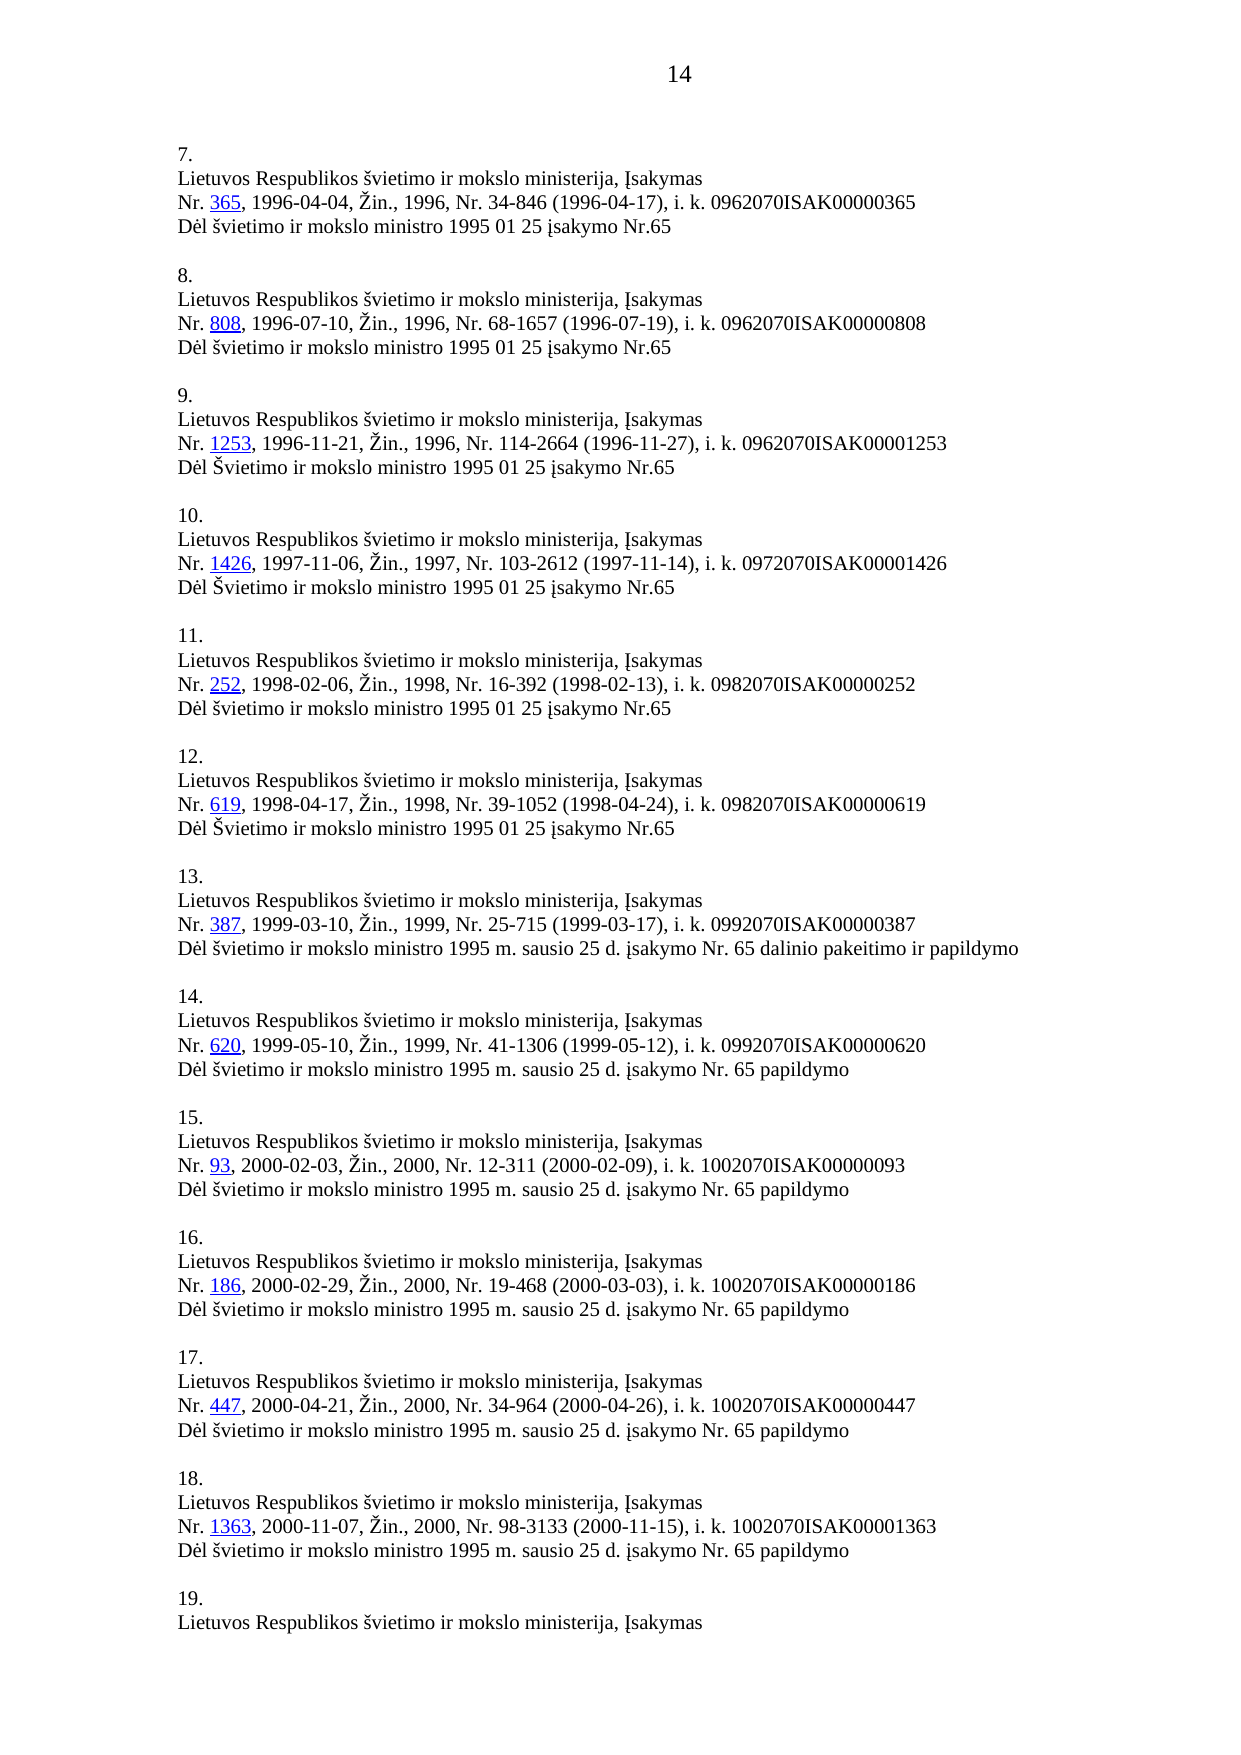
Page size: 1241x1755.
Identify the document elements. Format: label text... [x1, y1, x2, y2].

text Dėl švietimo ir mokslo ministro 1995 m. sausio 25 d. įsakymo Nr. 65 papildymo [177, 1177, 1181, 1201]
text 12. [177, 744, 1181, 768]
text Dėl švietimo ir mokslo ministro 1995 01 25 įsakymo Nr.65 [177, 214, 1181, 238]
text Nr. 1426, 1997-11-06, Žin., 1997, Nr. 103-2612 (1997-11-14), i. k. 0972070ISAK00001426 [177, 551, 1181, 575]
text Dėl Švietimo ir mokslo ministro 1995 01 25 įsakymo Nr.65 [177, 575, 1181, 599]
text 13. [177, 864, 1181, 888]
text Lietuvos Respublikos švietimo ir mokslo ministerija, Įsakymas [177, 287, 1181, 311]
text 16. [177, 1225, 1181, 1249]
text Dėl švietimo ir mokslo ministro 1995 m. sausio 25 d. įsakymo Nr. 65 papildymo [177, 1417, 1181, 1442]
text Nr. 808, 1996-07-10, Žin., 1996, Nr. 68-1657 (1996-07-19), i. k. 0962070ISAK00000808 [177, 311, 1181, 335]
text 19. [177, 1586, 1181, 1610]
text Dėl švietimo ir mokslo ministro 1995 01 25 įsakymo Nr.65 [177, 696, 1181, 720]
text Lietuvos Respublikos švietimo ir mokslo ministerija, Įsakymas [177, 647, 1181, 672]
text 17. [177, 1345, 1181, 1369]
text Nr. 620, 1999-05-10, Žin., 1999, Nr. 41-1306 (1999-05-12), i. k. 0992070ISAK00000620 [177, 1032, 1181, 1057]
text Nr. 387, 1999-03-10, Žin., 1999, Nr. 25-715 (1999-03-17), i. k. 0992070ISAK00000387 [177, 912, 1181, 936]
text 11. [177, 623, 1181, 647]
text Dėl Švietimo ir mokslo ministro 1995 01 25 įsakymo Nr.65 [177, 455, 1181, 479]
text Lietuvos Respublikos švietimo ir mokslo ministerija, Įsakymas [177, 1490, 1181, 1514]
text Dėl švietimo ir mokslo ministro 1995 m. sausio 25 d. įsakymo Nr. 65 papildymo [177, 1538, 1181, 1562]
text Dėl švietimo ir mokslo ministro 1995 m. sausio 25 d. įsakymo Nr. 65 papildymo [177, 1297, 1181, 1321]
text Nr. 1363, 2000-11-07, Žin., 2000, Nr. 98-3133 (2000-11-15), i. k. 1002070ISAK00001363 [177, 1514, 1181, 1538]
text Lietuvos Respublikos švietimo ir mokslo ministerija, Įsakymas [177, 1369, 1181, 1393]
text Lietuvos Respublikos švietimo ir mokslo ministerija, Įsakymas [177, 166, 1181, 190]
text Nr. 252, 1998-02-06, Žin., 1998, Nr. 16-392 (1998-02-13), i. k. 0982070ISAK00000252 [177, 672, 1181, 696]
text Dėl švietimo ir mokslo ministro 1995 m. sausio 25 d. įsakymo Nr. 65 dalinio pakeitimo ir papildymo [177, 936, 1181, 960]
text Dėl švietimo ir mokslo ministro 1995 01 25 įsakymo Nr.65 [177, 335, 1181, 359]
text Lietuvos Respublikos švietimo ir mokslo ministerija, Įsakymas [177, 1249, 1181, 1273]
text Lietuvos Respublikos švietimo ir mokslo ministerija, Įsakymas [177, 888, 1181, 912]
text 10. [177, 503, 1181, 527]
text 18. [177, 1466, 1181, 1490]
text Lietuvos Respublikos švietimo ir mokslo ministerija, Įsakymas [177, 527, 1181, 551]
text Lietuvos Respublikos švietimo ir mokslo ministerija, Įsakymas [177, 768, 1181, 792]
text Lietuvos Respublikos švietimo ir mokslo ministerija, Įsakymas [177, 1610, 1181, 1634]
text Nr. 619, 1998-04-17, Žin., 1998, Nr. 39-1052 (1998-04-24), i. k. 0982070ISAK00000619 [177, 792, 1181, 816]
text Dėl švietimo ir mokslo ministro 1995 m. sausio 25 d. įsakymo Nr. 65 papildymo [177, 1057, 1181, 1081]
text Nr. 447, 2000-04-21, Žin., 2000, Nr. 34-964 (2000-04-26), i. k. 1002070ISAK00000447 [177, 1393, 1181, 1417]
text Lietuvos Respublikos švietimo ir mokslo ministerija, Įsakymas [177, 1129, 1181, 1153]
text 14. [177, 984, 1181, 1008]
text 7. [177, 142, 1181, 166]
text Nr. 1253, 1996-11-21, Žin., 1996, Nr. 114-2664 (1996-11-27), i. k. 0962070ISAK00001253 [177, 431, 1181, 455]
text Lietuvos Respublikos švietimo ir mokslo ministerija, Įsakymas [177, 407, 1181, 431]
text Nr. 186, 2000-02-29, Žin., 2000, Nr. 19-468 (2000-03-03), i. k. 1002070ISAK00000186 [177, 1273, 1181, 1297]
text Nr. 365, 1996-04-04, Žin., 1996, Nr. 34-846 (1996-04-17), i. k. 0962070ISAK00000365 [177, 190, 1181, 214]
text Dėl Švietimo ir mokslo ministro 1995 01 25 įsakymo Nr.65 [177, 816, 1181, 840]
text 8. [177, 262, 1181, 287]
text 15. [177, 1105, 1181, 1129]
text Lietuvos Respublikos švietimo ir mokslo ministerija, Įsakymas [177, 1008, 1181, 1032]
text 9. [177, 383, 1181, 407]
text Nr. 93, 2000-02-03, Žin., 2000, Nr. 12-311 (2000-02-09), i. k. 1002070ISAK00000093 [177, 1153, 1181, 1177]
